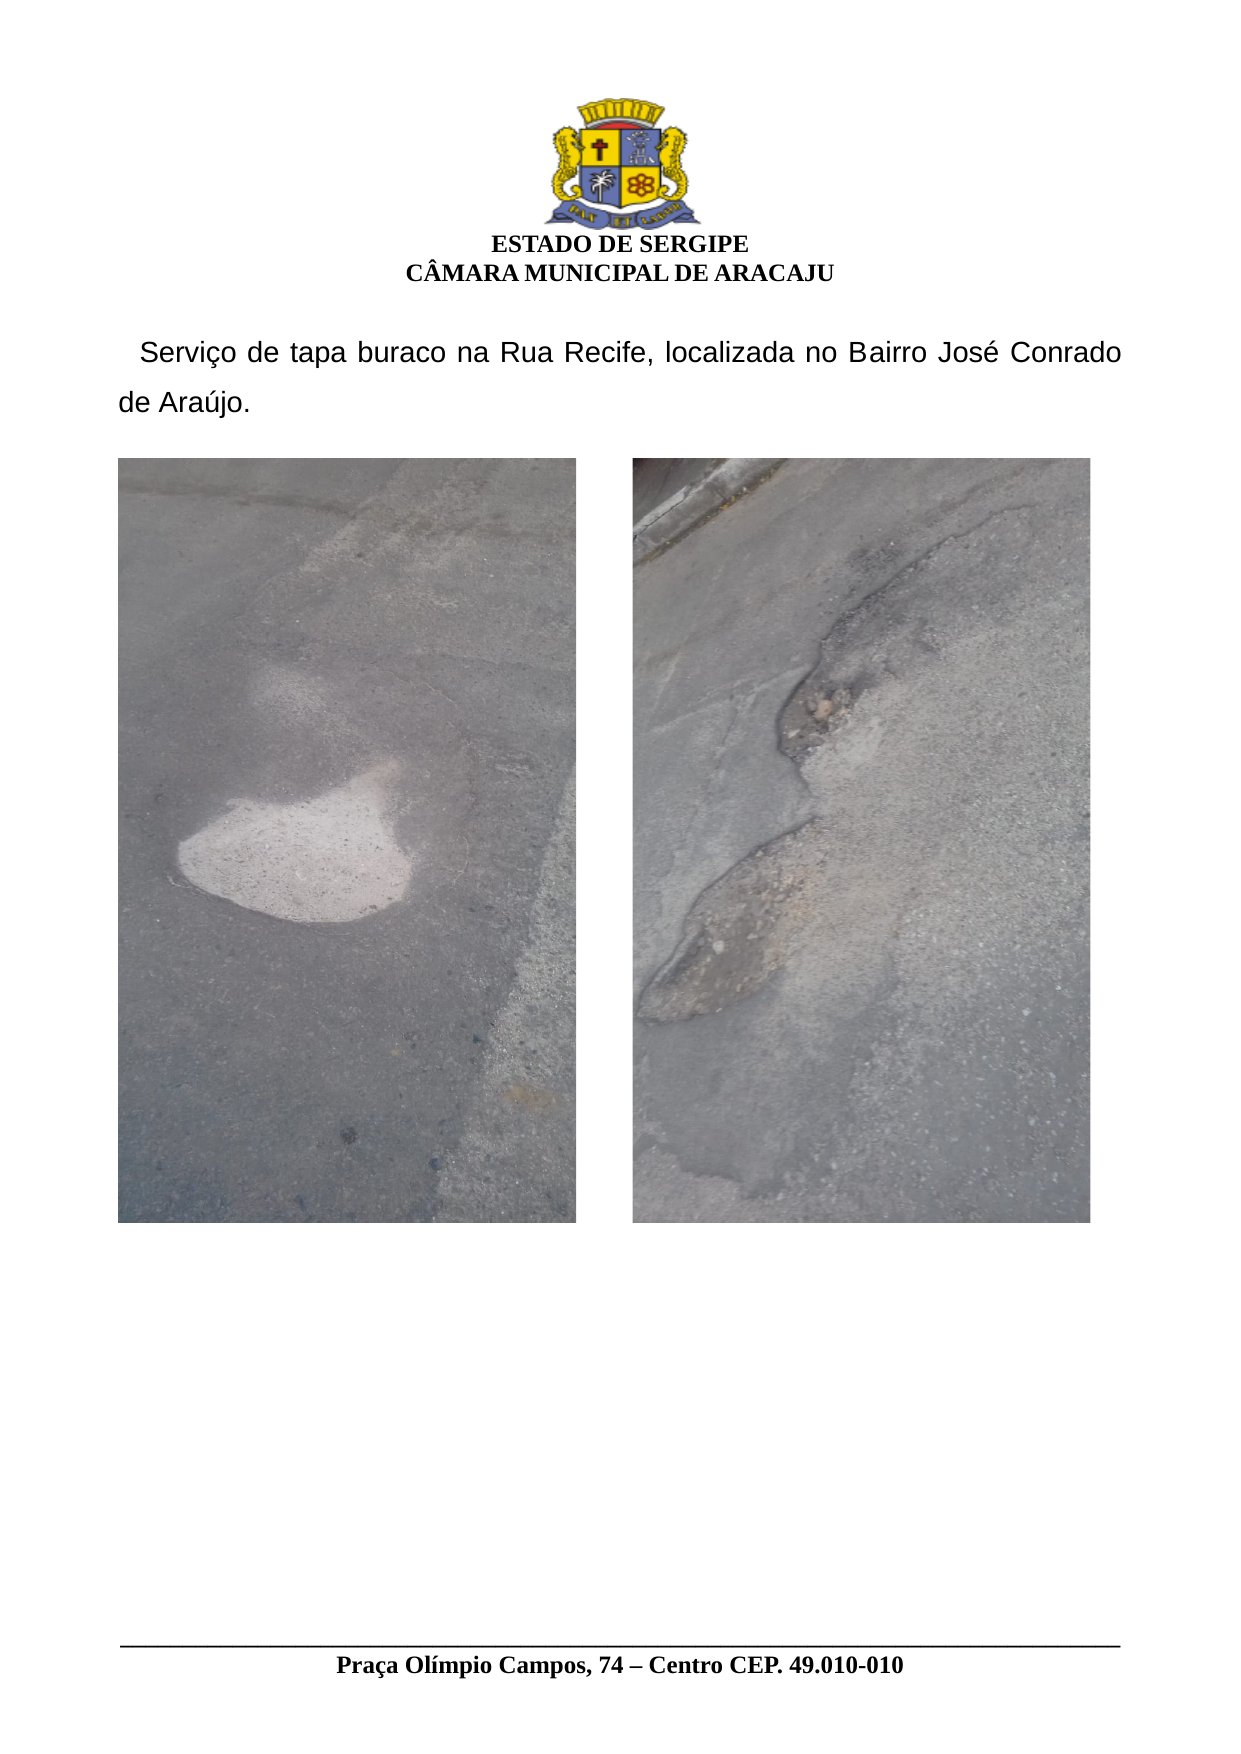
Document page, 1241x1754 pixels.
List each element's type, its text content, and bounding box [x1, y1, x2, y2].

text Serviço de tapa buraco na Rua Recife, localizada no Bairro José Conrado de Araújo. [118, 335, 1122, 419]
